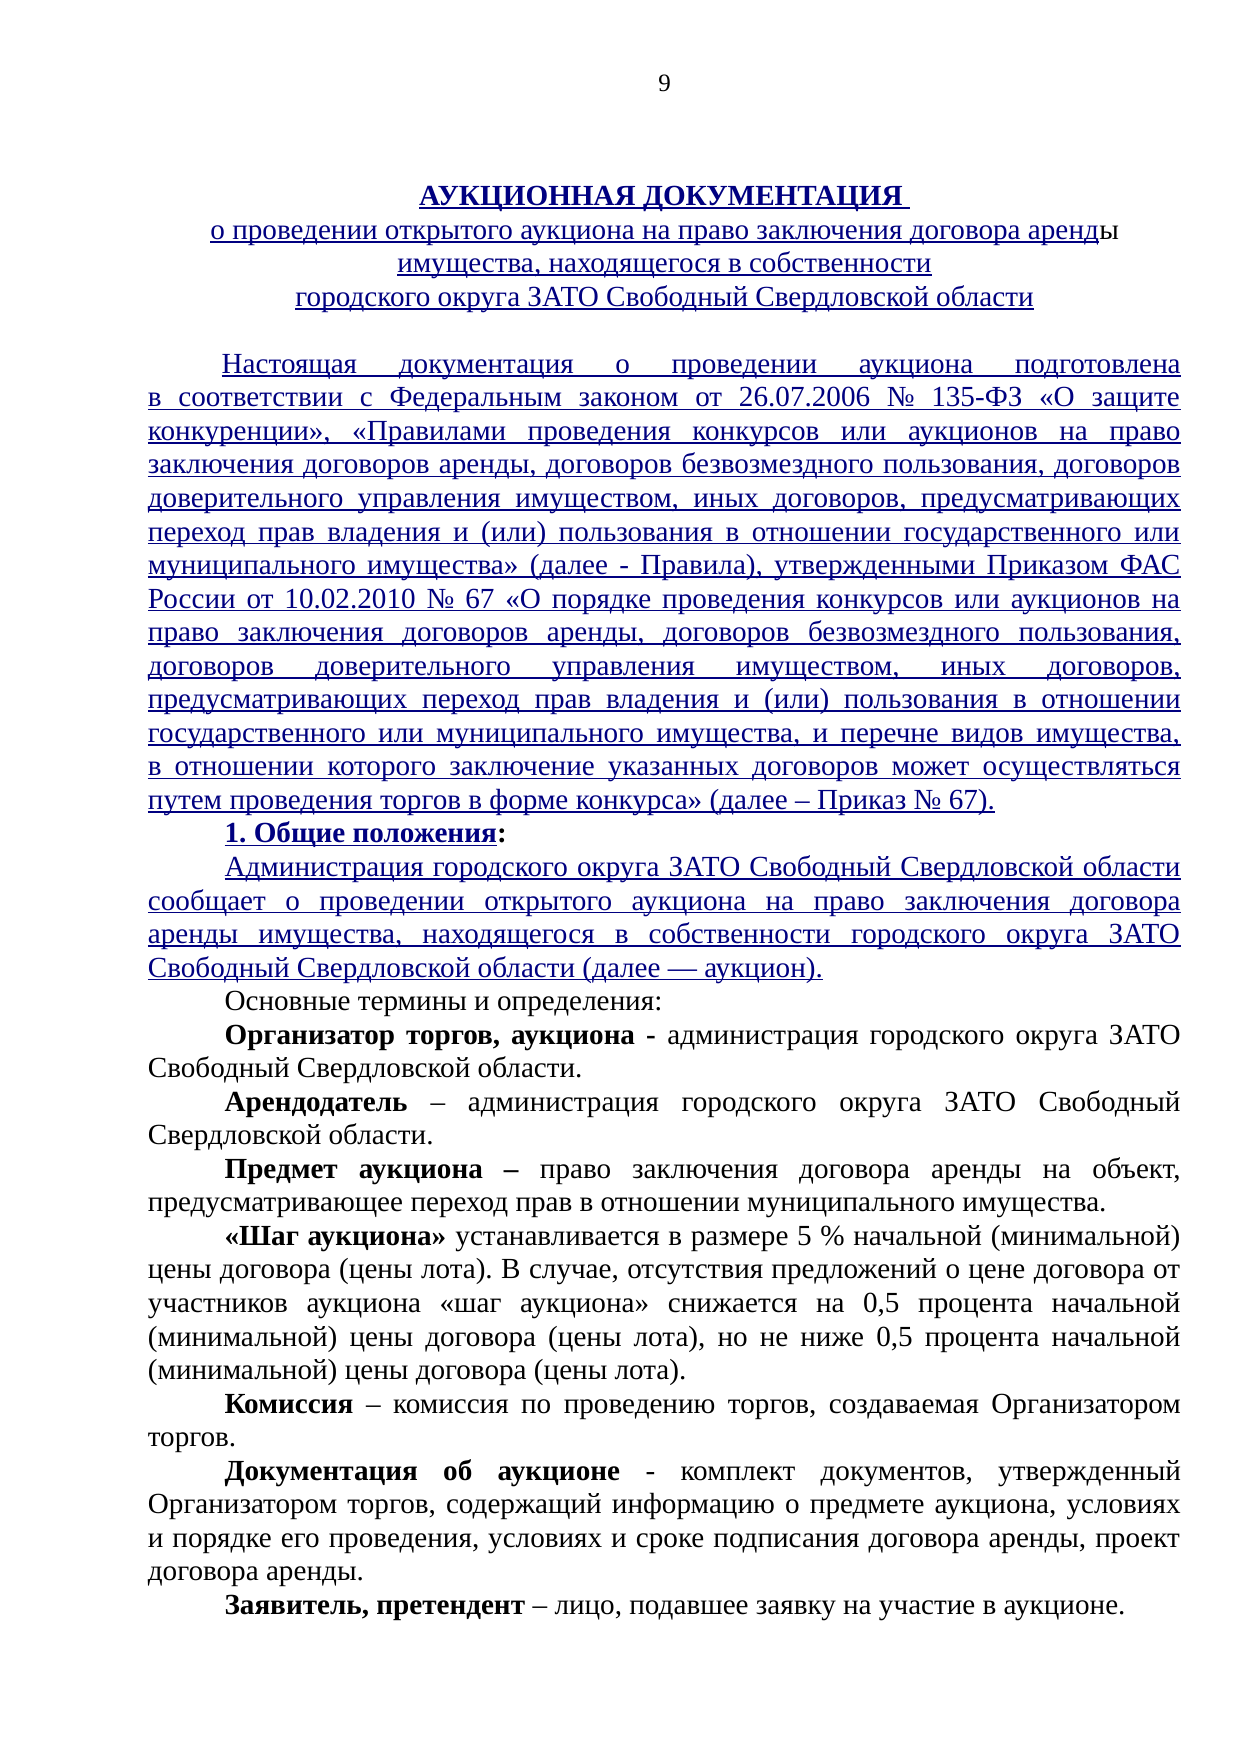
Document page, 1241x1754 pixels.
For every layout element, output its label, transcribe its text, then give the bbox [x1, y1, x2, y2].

text заключения договоров аренды, договоров безвозмездного пользования, договоров [148, 444, 1181, 476]
text Организатор торгов, аукциона - администрация городского округа ЗАТО Свободный Свердловской области. [148, 1017, 1181, 1084]
text Предмет аукциона – право заключения договора аренды на объект, предусматривающее переход прав в отношении муниципального имущества. [148, 1151, 1181, 1218]
text аренды имущества, находящегося в собственности городского округа ЗАТО [148, 913, 1181, 945]
text Заявитель, претендент – лицо, подавшее заявку на участие в аукционе. [148, 1587, 1181, 1621]
text предусматривающих переход прав владения и (или) пользования в отношении [148, 679, 1181, 710]
text АУКЦИОННАЯ ДОКУМЕНТАЦИЯ [148, 178, 1181, 212]
text Комиссия – комиссия по проведению торгов, создаваемая Организатором торгов. [148, 1386, 1181, 1453]
text Основные термины и определения: [148, 983, 1181, 1017]
text Администрация городского округа ЗАТО Свободный Свердловской области сообщает о проведении открытого аукциона на право заключения договора [148, 849, 1181, 912]
text 1. Общие положения: [148, 816, 1181, 849]
text путем проведения торгов в форме конкурса» (далее – Приказ № 67). [148, 779, 1181, 816]
text Свободный Свердловской области (далее — аукцион). [148, 947, 1181, 983]
text договоров доверительного управления имуществом, иных договоров, [148, 645, 1181, 677]
text Арендодатель – администрация городского округа ЗАТО Свободный Свердловской области. [148, 1084, 1181, 1151]
text государственного или муниципального имущества, и перечне видов имущества, [148, 712, 1181, 744]
text о проведении открытого аукциона на право заключения договора аренды имущества, находящегося в собственности городского округа ЗАТО Свободный Свердловской области [148, 212, 1181, 312]
text конкуренции», «Правилами проведения конкурсов или аукционов на право [148, 410, 1181, 442]
text муниципального имущества» (далее - Правила), утвержденными Приказом ФАС [148, 544, 1181, 576]
text «Шаг аукциона» устанавливается в размере 5 % начальной (минимальной) цены договора (цены лота). В случае, отсутствия предложений о цене договора от участников аукциона «шаг аукциона» снижается на 0,5 процента начальной (минимальной) цены договора (цены лота), но не ниже 0,5 процента начальной (минимальной) цены договора (цены лота). [148, 1218, 1181, 1386]
text доверительного управления имуществом, иных договоров, предусматривающих [148, 477, 1181, 509]
text в отношении которого заключение указанных договоров может осуществляться [148, 746, 1181, 778]
text России от 10.02.2010 № 67 «О порядке проведения конкурсов или аукционов на [148, 578, 1181, 610]
text Документация об аукционе - комплект документов, утвержденный Организатором торгов, содержащий информацию о предмете аукциона, условиях и порядке его проведения, условиях и сроке подписания договора аренды, проект договора аренды. [148, 1453, 1181, 1587]
text Настоящая документация о проведении аукциона подготовлена в соответствии с Федеральным законом от 26.07.2006 № 135-ФЗ «О защите [148, 346, 1181, 409]
text переход прав владения и (или) пользования в отношении государственного или [148, 511, 1181, 543]
text право заключения договоров аренды, договоров безвозмездного пользования, [148, 611, 1181, 643]
